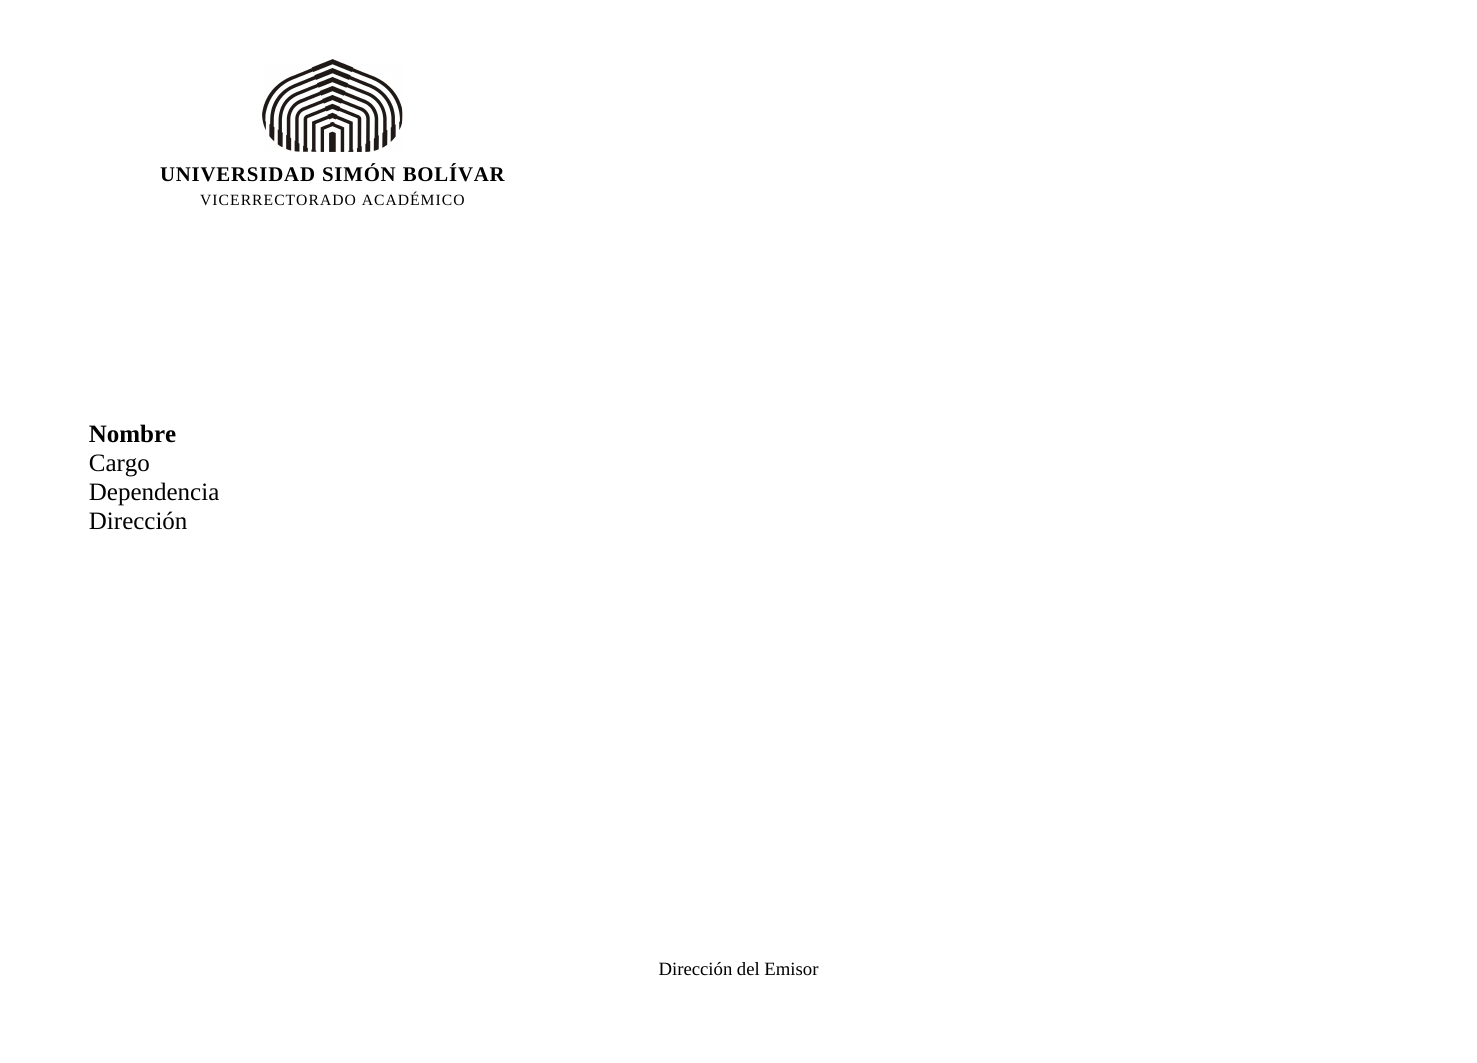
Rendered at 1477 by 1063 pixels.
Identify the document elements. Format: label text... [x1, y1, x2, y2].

table_cell [89, 237, 661, 419]
table_cell [661, 237, 1388, 419]
table_header [661, 59, 1388, 237]
table_cell Nombre Cargo Dependencia Dirección [89, 420, 661, 581]
picture [262, 59, 403, 152]
table_header UNIVERSIDAD SIMÓN BOLÍVAR VICERRECTORADO ACADÉMICO [89, 59, 576, 237]
table_header Dirección del Emisor [89, 958, 1388, 1001]
table_header [576, 59, 661, 237]
table_cell [661, 420, 1388, 581]
